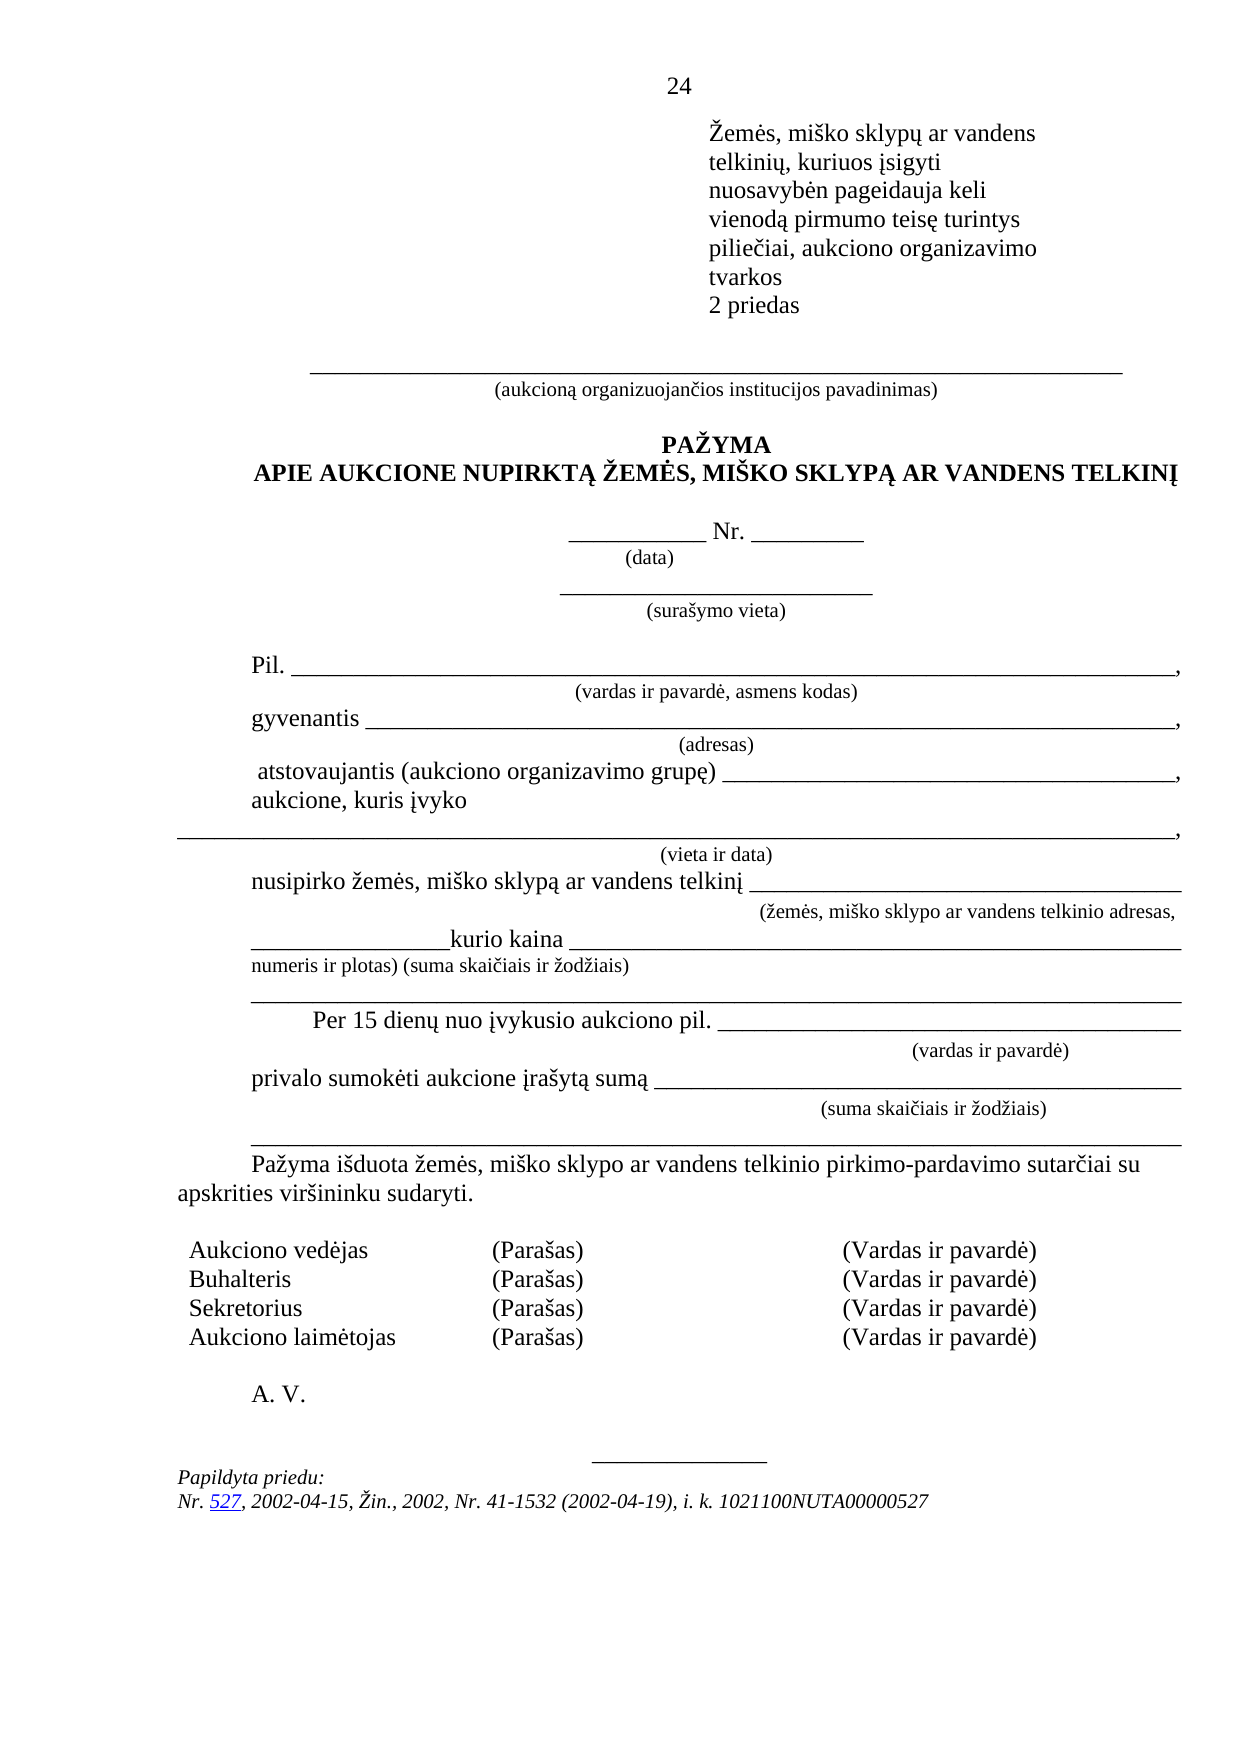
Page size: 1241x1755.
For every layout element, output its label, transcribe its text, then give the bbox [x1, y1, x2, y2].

table_cell (Parašas) [481, 1293, 831, 1322]
text atstovaujantis (aukciono organizavimo grupę) , [177, 756, 1181, 785]
text nuosavybėn pageidauja keli [177, 176, 1181, 204]
text (data) [177, 545, 1181, 569]
text ___________ Nr. _________ [177, 516, 1181, 545]
text 2 priedas [177, 291, 1181, 319]
text Žemės, miško sklypų ar vandens [709, 118, 1181, 147]
text (suma skaičiais ir žodžiais) [177, 1092, 1181, 1120]
text nusipirko žemės, miško sklypą ar vandens telkinį [177, 866, 1181, 895]
table_cell [177, 1350, 481, 1379]
table_cell (Vardas ir pavardė) [831, 1264, 1204, 1293]
table_cell Aukciono laimėtojas [177, 1322, 481, 1350]
table_cell Buhalteris [177, 1264, 481, 1293]
text gyvenantis , [177, 703, 1181, 732]
text Pil. , [177, 650, 1181, 679]
text telkinių, kuriuos įsigyti [177, 147, 1181, 176]
table_cell (Parašas) [481, 1322, 831, 1350]
text _________________________________________________________________ [177, 348, 1181, 377]
text Pažyma išduota žemės, miško sklypo ar vandens telkinio pirkimo-pardavimo sutarčiai su apskrities viršininku sudaryti. [177, 1149, 1181, 1207]
text _________________________ [177, 569, 1181, 597]
text A. V. [177, 1379, 1181, 1408]
text PAŽYMA [177, 430, 1181, 458]
table_cell (Vardas ir pavardė) [831, 1322, 1204, 1350]
text ______________ [177, 1437, 1181, 1465]
text (aukcioną organizuojančios institucijos pavadinimas) [177, 377, 1181, 401]
text vienodą pirmumo teisę turintys [177, 204, 1181, 233]
table_header (Parašas) [481, 1235, 831, 1264]
text (žemės, miško sklypo ar vandens telkinio adresas, [177, 895, 1181, 924]
text (vieta ir data) [177, 842, 1181, 866]
table_cell [831, 1350, 1204, 1379]
table_header Aukciono vedėjas [177, 1235, 481, 1264]
text (adresas) [177, 732, 1181, 756]
table_cell Sekretorius [177, 1293, 481, 1322]
table_cell [481, 1350, 831, 1379]
text APIE AUKCIONE NUPIRKTĄ ŽEMĖS, MIŠKO SKLYPĄ AR VANDENS TELKINĮ [177, 458, 1181, 487]
text piliečiai, aukciono organizavimo [177, 233, 1181, 262]
text Nr. 527, 2002-04-15, Žin., 2002, Nr. 41-1532 (2002-04-19), i. k. 1021100NUTA00000527 [177, 1489, 1181, 1513]
text tvarkos [177, 262, 1181, 291]
text Papildyta priedu: [177, 1465, 1181, 1489]
text (vardas ir pavardė, asmens kodas) [177, 679, 1181, 703]
text aukcione, kuris įvyko ___________________________________________________________, [177, 785, 1181, 842]
text kurio kaina [177, 924, 1181, 952]
text numeris ir plotas) (suma skaičiais ir žodžiais) [177, 952, 1181, 977]
table_cell (Parašas) [481, 1264, 831, 1293]
table_cell (Vardas ir pavardė) [831, 1293, 1204, 1322]
text Per 15 dienų nuo įvykusio aukciono pil. [177, 1005, 1181, 1034]
text privalo sumokėti aukcione įrašytą sumą [177, 1063, 1181, 1092]
text (vardas ir pavardė) [177, 1034, 1181, 1063]
text (surašymo vieta) [177, 597, 1181, 622]
table_header (Vardas ir pavardė) [831, 1235, 1204, 1264]
